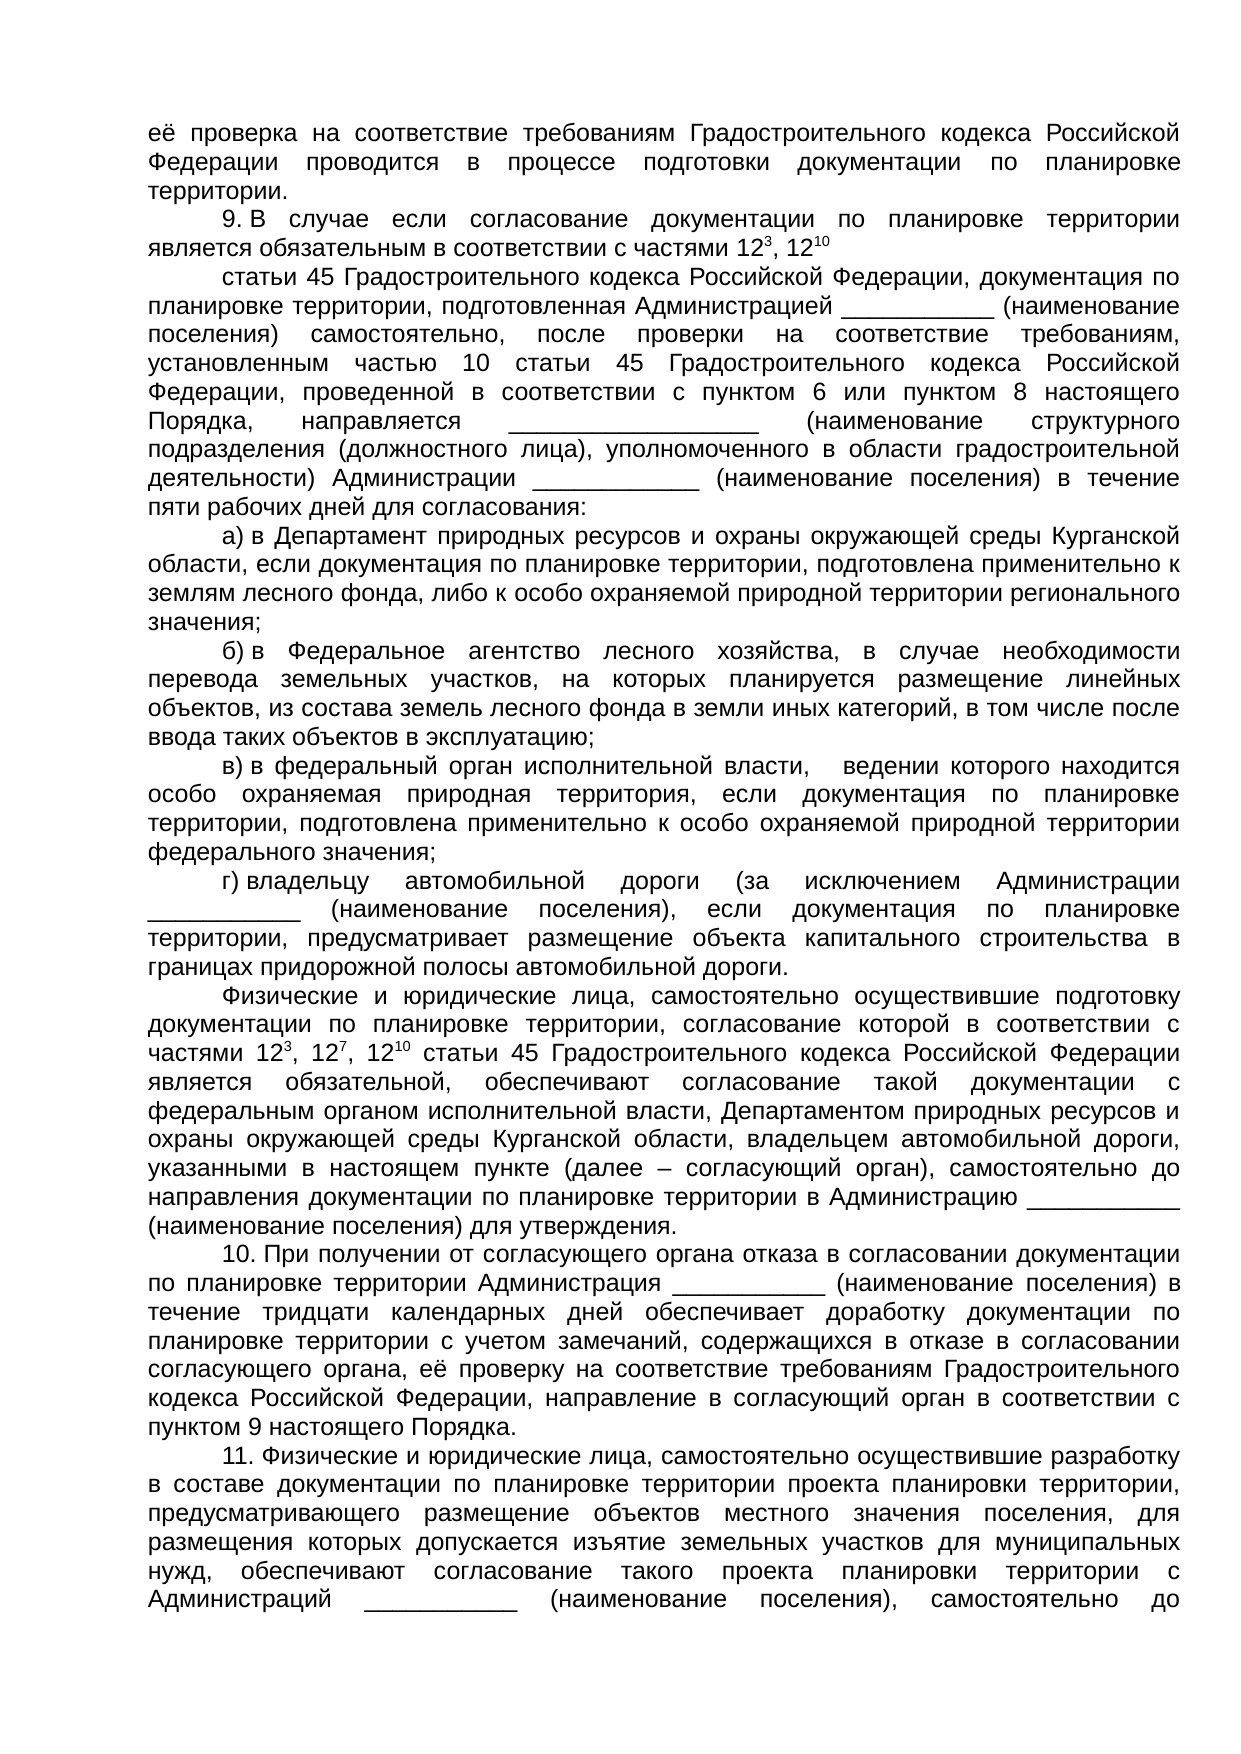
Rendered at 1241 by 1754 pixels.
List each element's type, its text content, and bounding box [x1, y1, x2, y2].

text 11. Физические и юридические лица, самостоятельно осуществившие разработку в составе документации по планировке территории проекта планировки территории, предусматривающего размещение объектов местного значения поселения, для размещения которых допускается изъятие земельных участков для муниципальных нужд, обеспечивают согласование такого проекта планировки территории с Администраций ___________ (наименование поселения), самостоятельно до [148, 1441, 1181, 1613]
text г) владельцу автомобильной дороги (за исключением Администрации ___________ (наименование поселения), если документация по планировке территории, предусматривает размещение объекта капитального строительства в границах придорожной полосы автомобильной дороги. [148, 866, 1181, 981]
text 10. При получении от согласующего органа отказа в согласовании документации по планировке территории Администрация ___________ (наименование поселения) в течение тридцати календарных дней обеспечивает доработку документации по планировке территории с учетом замечаний, содержащихся в отказе в согласовании согласующего органа, её проверку на соответствие требованиям Градостроительного кодекса Российской Федерации, направление в согласующий орган в соответствии с пунктом 9 настоящего Порядка. [148, 1239, 1181, 1441]
list статьи 45 Градостроительного кодекса Российской Федерации, документация по планировке территории, подготовленная Администрацией ___________ (наименование поселения) самостоятельно, после проверки на соответствие требованиям, установленным частью 10 статьи 45 Градостроительного кодекса Российской Федерации, проведенной в соответствии с пунктом 6 или пунктом 8 настоящего Порядка, направляется __________________ (наименование структурного подразделения (должностного лица), уполномоченного в области градостроительной деятельности) Администрации ____________ (наименование поселения) в течение пяти рабочих дней для согласования: [148, 262, 1181, 521]
list Физические и юридические лица, самостоятельно осуществившие подготовку документации по планировке территории, согласование которой в соответствии с частями 123, 127, 1210 статьи 45 Градостроительного кодекса Российской Федерации является обязательной, обеспечивают согласование такой документации с федеральным органом исполнительной власти, Департаментом природных ресурсов и охраны окружающей среды Курганской области, владельцем автомобильной дороги, указанными в настоящем пункте (далее – согласующий орган), самостоятельно до направления документации по планировке территории в Администрацию ___________ (наименование поселения) для утверждения. [148, 981, 1181, 1239]
list 9. В случае если согласование документации по планировке территории является обязательным в соответствии с частями 123, 1210 [148, 204, 1181, 262]
text а) в Департамент природных ресурсов и охраны окружающей среды Курганской области, если документация по планировке территории, подготовлена применительно к землям лесного фонда, либо к особо охраняемой природной территории регионального значения; [148, 521, 1181, 636]
text б) в Федеральное агентство лесного хозяйства, в случае необходимости перевода земельных участков, на которых планируется размещение линейных объектов, из состава земель лесного фонда в земли иных категорий, в том числе после ввода таких объектов в эксплуатацию; [148, 636, 1181, 751]
text в) в федеральный орган исполнительной власти, ведении которого находится особо охраняемая природная территория, если документация по планировке территории, подготовлена применительно к особо охраняемой природной территории федерального значения; [148, 751, 1181, 866]
text её проверка на соответствие требованиям Градостроительного кодекса Российской Федерации проводится в процессе подготовки документации по планировке территории. [148, 118, 1181, 204]
